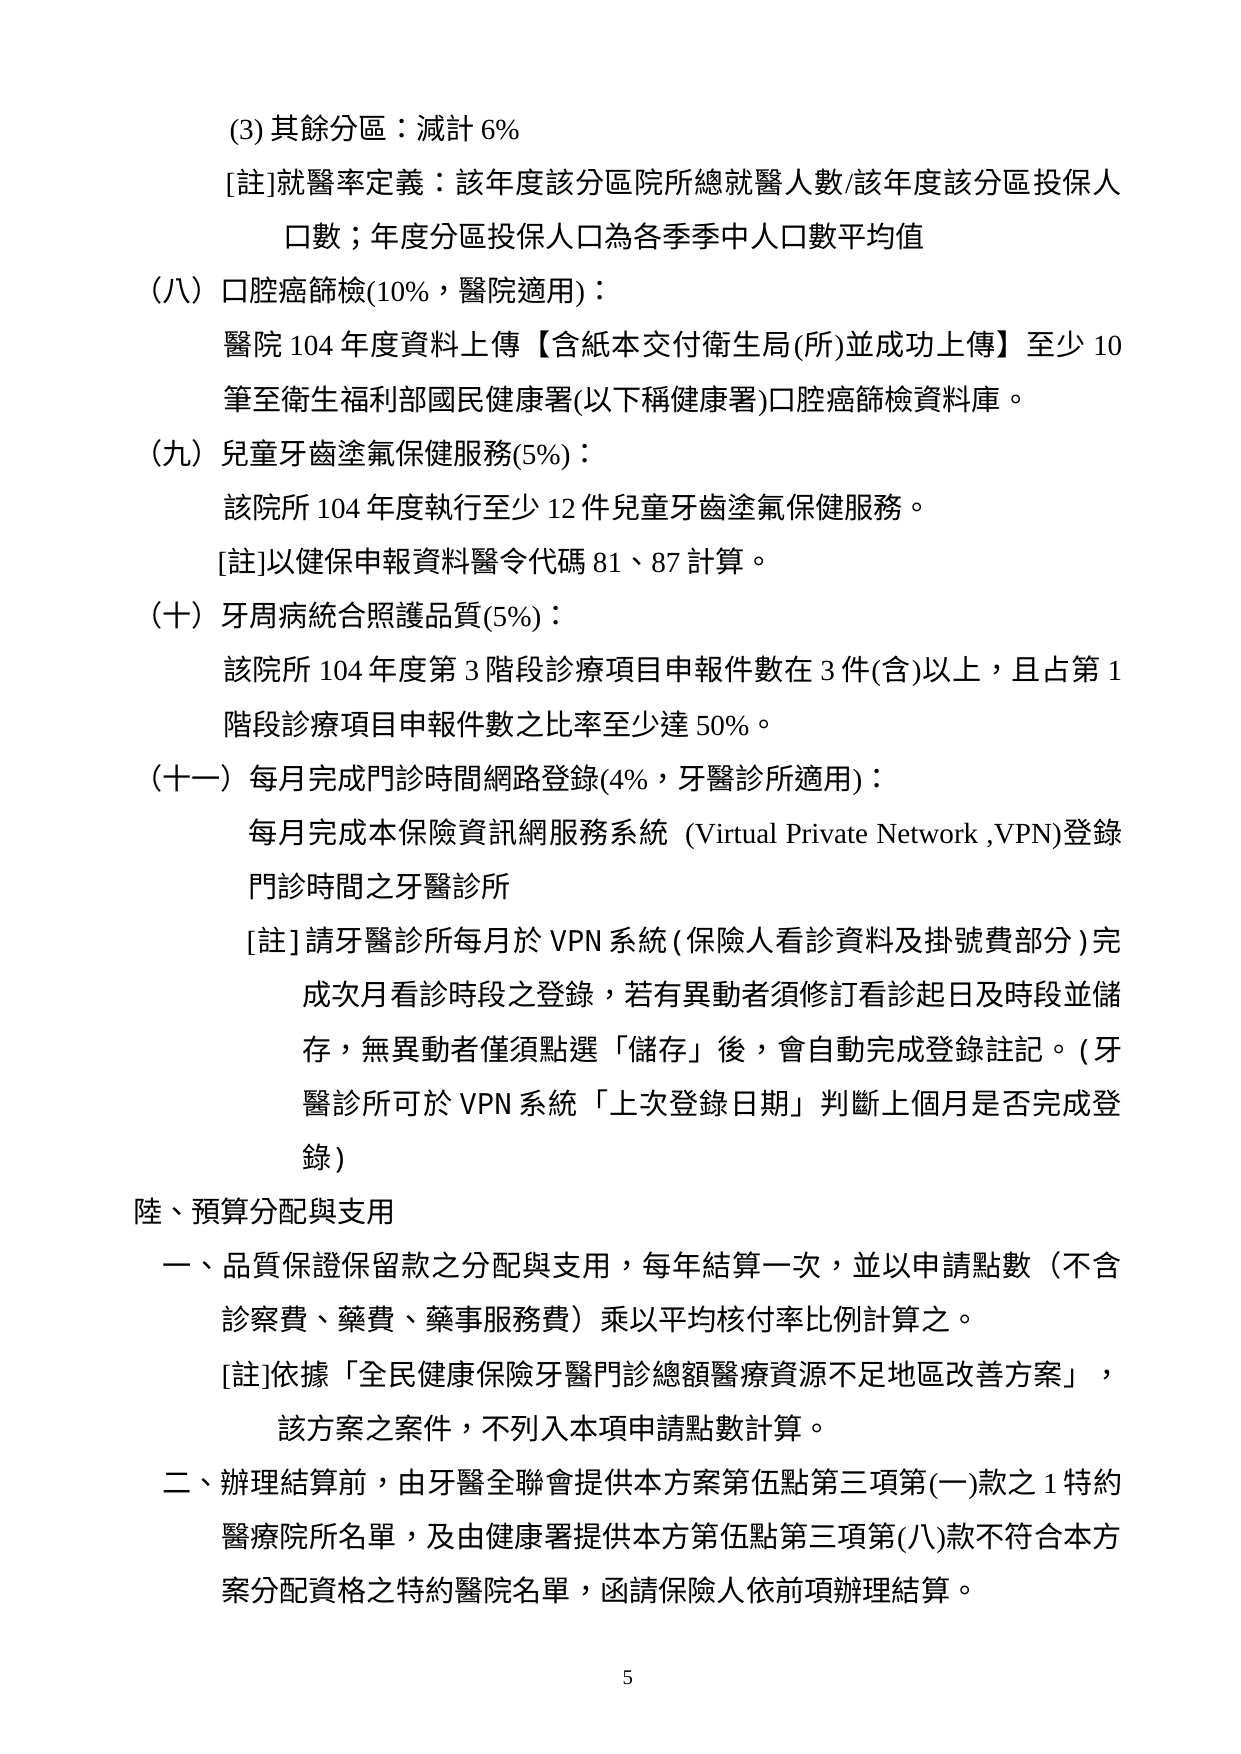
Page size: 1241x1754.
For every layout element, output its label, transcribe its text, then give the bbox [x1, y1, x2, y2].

text （十一）每月完成門診時間網路登錄(4%，牙醫診所適用)： [133, 746, 1122, 800]
text 二、辦理結算前，由牙醫全聯會提供本方案第伍點第三項第(一)款之1特約醫療院所名單，及由健康署提供本方第伍點第三項第(八)款不符合本方案分配資格之特約醫院名單，函請保險人依前項辦理結算。 [162, 1450, 1122, 1612]
text 醫院104年度資料上傳【含紙本交付衛生局(所)並成功上傳】至少10筆至衛生福利部國民健康署(以下稱健康署)口腔癌篩檢資料庫。 [223, 312, 1122, 421]
text 陸、預算分配與支用 [133, 1179, 1122, 1233]
text [註]就醫率定義：該年度該分區院所總就醫人數/該年度該分區投保人口數；年度分區投保人口為各季季中人口數平均值 [217, 150, 1122, 258]
text （九）兒童牙齒塗氟保健服務(5%)： [133, 421, 1122, 475]
text （十）牙周病統合照護品質(5%)： [133, 583, 1122, 637]
text [註]以健保申報資料醫令代碼81、87計算。 [133, 529, 1122, 583]
text [註]依據「全民健康保險牙醫門診總額醫療資源不足地區改善方案」，該方案之案件，不列入本項申請點數計算。 [221, 1342, 1122, 1450]
text 該院所104年度第3階段診療項目申報件數在3件(含)以上，且占第1階段診療項目申報件數之比率至少達50%。 [223, 637, 1122, 746]
text 該院所104年度執行至少12件兒童牙齒塗氟保健服務。 [223, 475, 1122, 529]
text (3) 其餘分區：減計6% [229, 96, 1122, 150]
text 每月完成本保險資訊網服務系統 (Virtual Private Network ,VPN)登錄門診時間之牙醫診所 [248, 800, 1122, 908]
text 一、品質保證保留款之分配與支用，每年結算一次，並以申請點數（不含診察費、藥費、藥事服務費）乘以平均核付率比例計算之。 [162, 1233, 1122, 1342]
text （八）口腔癌篩檢(10%，醫院適用)： [133, 258, 1122, 312]
text [註]請牙醫診所每月於VPN系統(保險人看診資料及掛號費部分)完成次月看診時段之登錄，若有異動者須修訂看診起日及時段並儲存，無異動者僅須點選「儲存」後，會自動完成登錄註記。(牙醫診所可於VPN系統「上次登錄日期」判斷上個月是否完成登錄) [246, 908, 1122, 1179]
